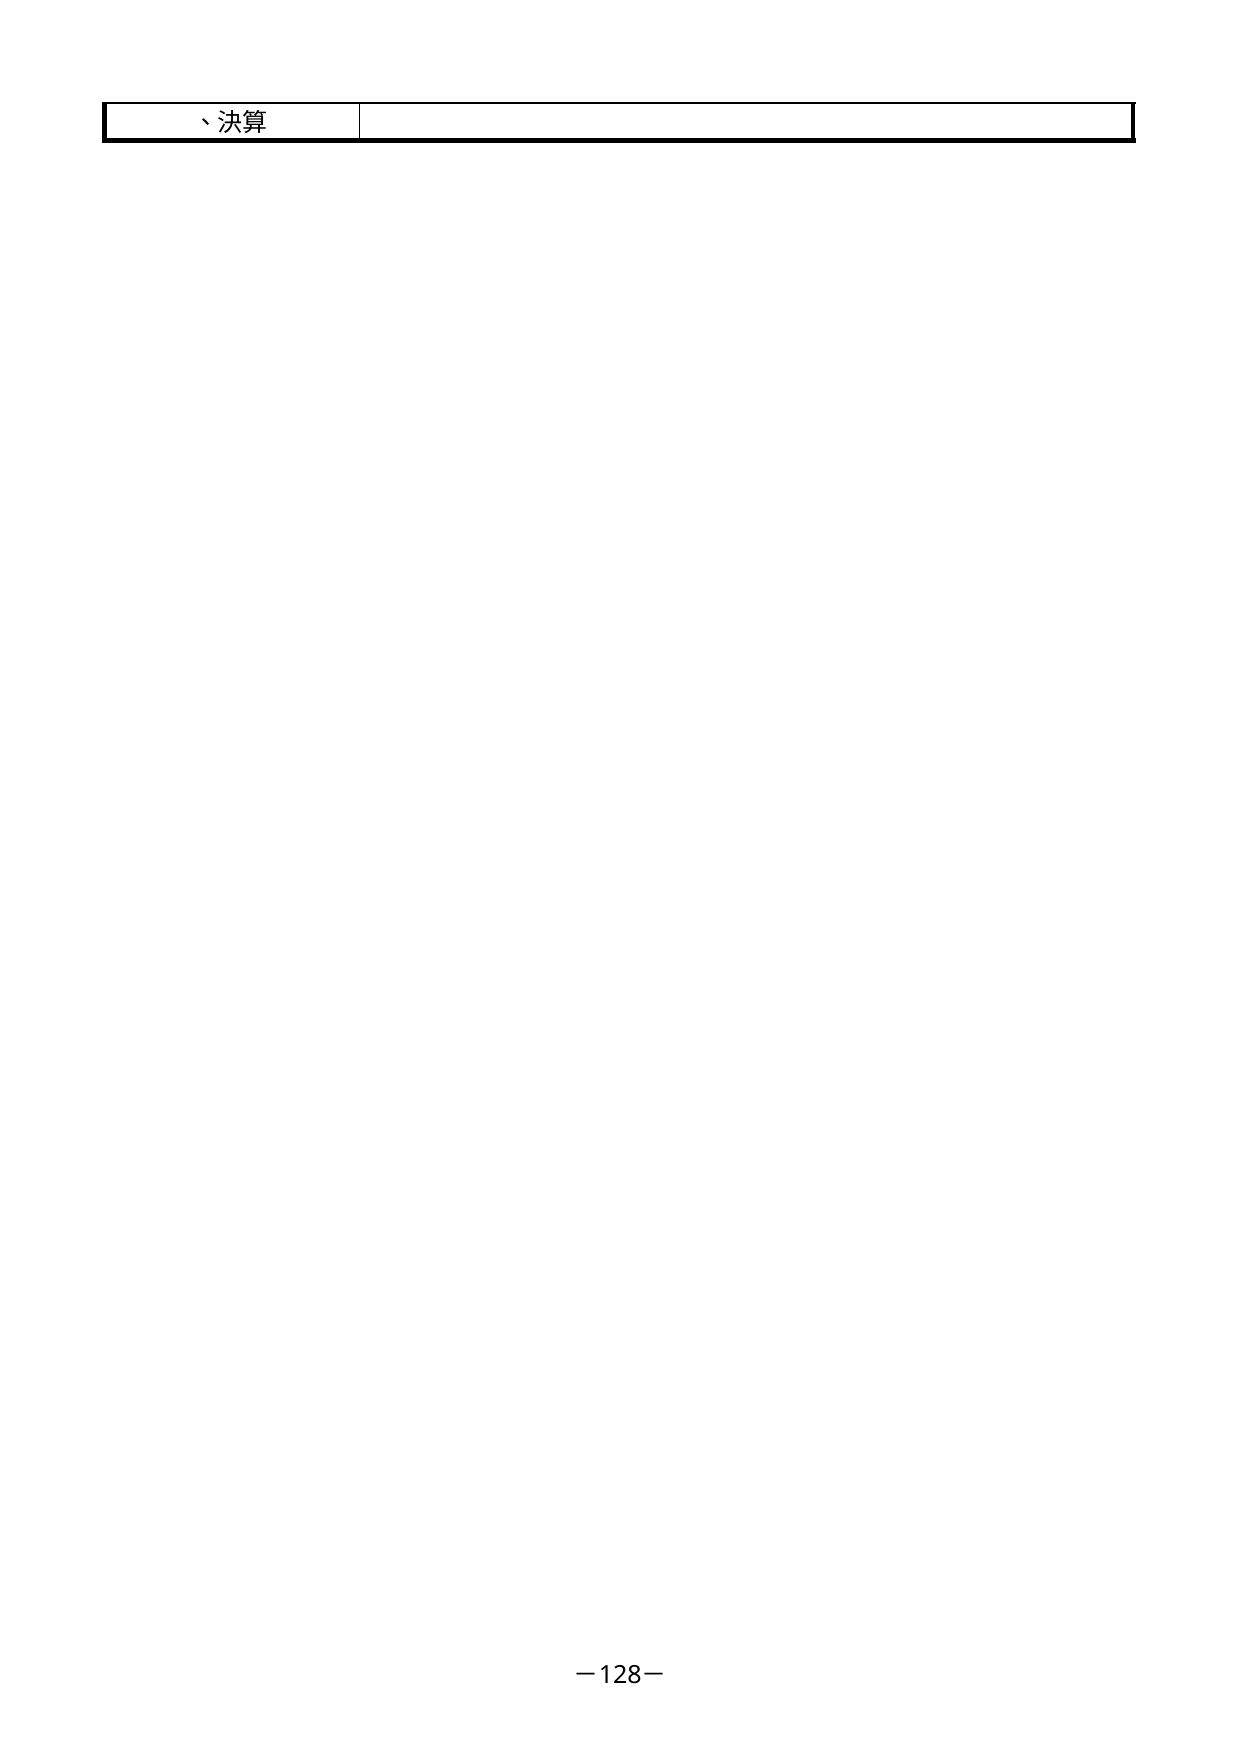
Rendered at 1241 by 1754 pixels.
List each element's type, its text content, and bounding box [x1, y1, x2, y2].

table_cell 、決算 [107, 104, 359, 138]
table_cell [360, 104, 1131, 138]
